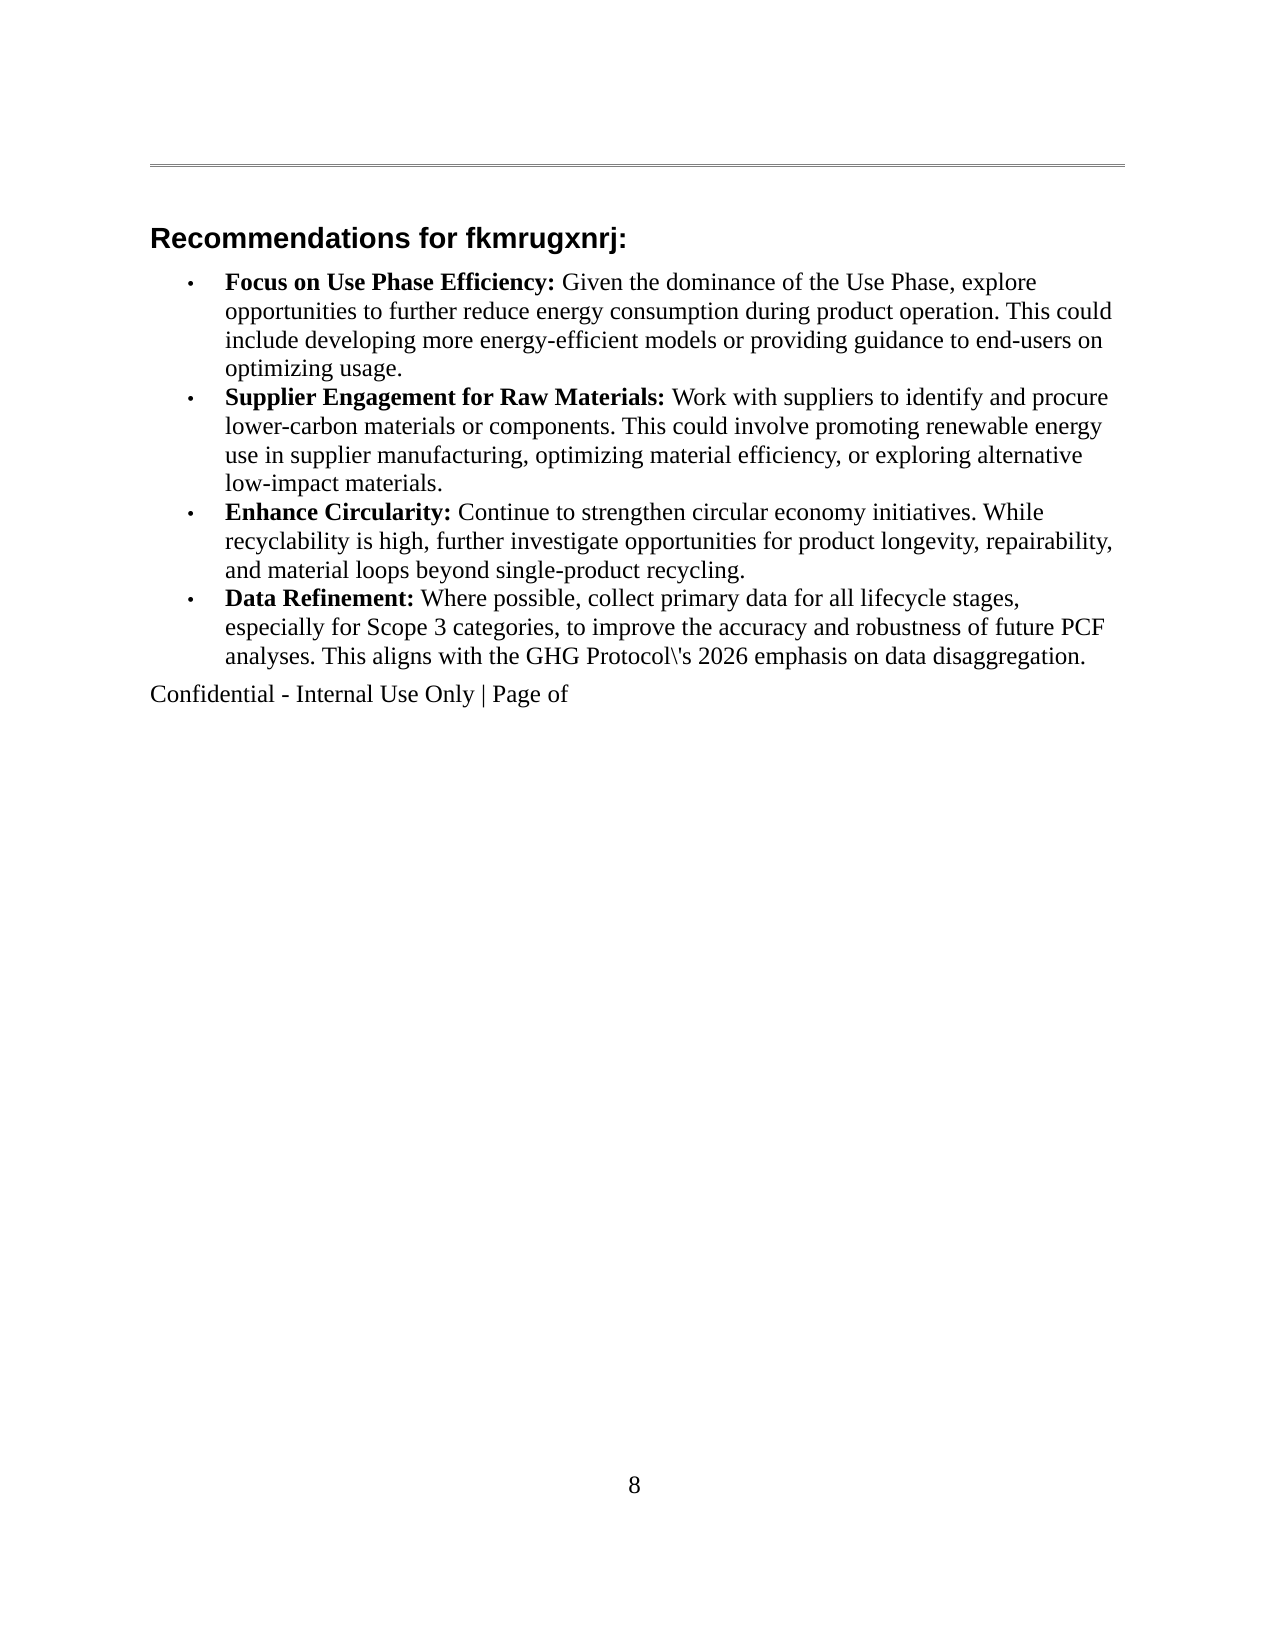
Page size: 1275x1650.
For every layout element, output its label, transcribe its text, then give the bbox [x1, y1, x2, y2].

list Focus on Use Phase Efficiency: Given the dominance of the Use Phase, explore opportunities to further reduce energy consumption during product operation. This could include developing more energy-efficient models or providing guidance to end-users on optimizing usage. [187, 267, 1125, 382]
list Supplier Engagement for Raw Materials: Work with suppliers to identify and procure lower-carbon materials or components. This could involve promoting renewable energy use in supplier manufacturing, optimizing material efficiency, or exploring alternative low-impact materials. [187, 382, 1125, 497]
subtitle Recommendations for fkmrugxnrj: [150, 221, 1125, 255]
text Confidential - Internal Use Only | Page of [150, 679, 1125, 707]
list Data Refinement: Where possible, collect primary data for all lifecycle stages, especially for Scope 3 categories, to improve the accuracy and robustness of future PCF analyses. This aligns with the GHG Protocol\'s 2026 emphasis on data disaggregation. [187, 583, 1125, 670]
list Enhance Circularity: Continue to strengthen circular economy initiatives. While recyclability is high, further investigate opportunities for product longevity, repairability, and material loops beyond single-product recycling. [187, 497, 1125, 583]
